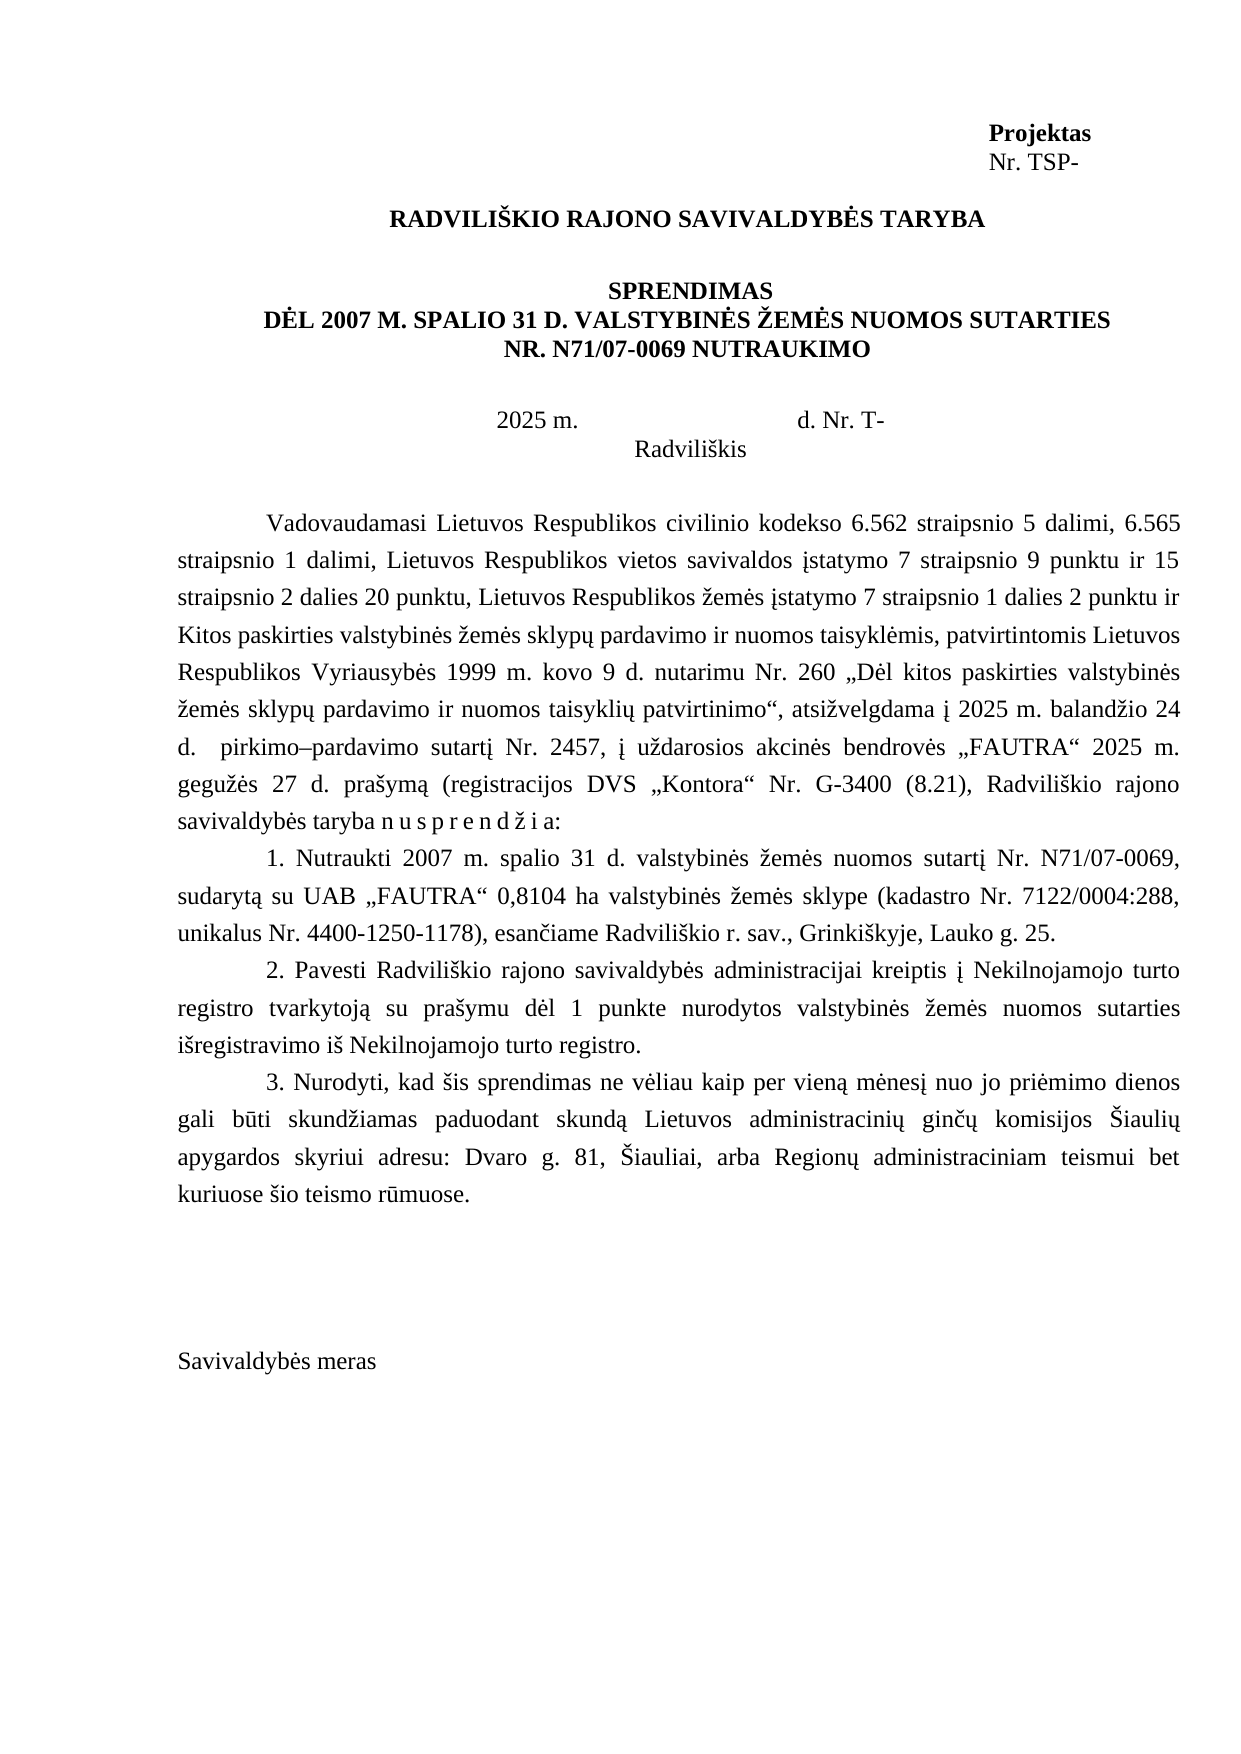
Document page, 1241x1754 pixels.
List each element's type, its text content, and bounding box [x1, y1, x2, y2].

table_cell Radviliškis [177, 434, 1204, 465]
table_cell [177, 363, 1204, 405]
text 3. Nurodyti, kad šis sprendimas ne vėliau kaip per vieną mėnesį nuo jo priėmimo dienos gali būti skundžiamas paduodant skundą Lietuvos administracinių ginčų komisijos Šiaulių apygardos skyriui adresu: Dvaro g. 81, Šiauliai, arba Regionų administraciniam teismui bet kuriuose šio teismo rūmuose. [177, 1067, 1181, 1208]
text Savivaldybės meras [177, 1346, 1181, 1374]
text Vadovaudamasi Lietuvos Respublikos civilinio kodekso 6.562 straipsnio 5 dalimi, 6.565 straipsnio 1 dalimi, Lietuvos Respublikos vietos savivaldos įstatymo 7 straipsnio 9 punktu ir 15 straipsnio 2 dalies 20 punktu, Lietuvos Respublikos žemės įstatymo 7 straipsnio 1 dalies 2 punktu ir Kitos paskirties valstybinės žemės sklypų pardavimo ir nuomos taisyklėmis, patvirtintomis Lietuvos Respublikos Vyriausybės 1999 m. kovo 9 d. nutarimu Nr. 260 „Dėl kitos paskirties valstybinės žemės sklypų pardavimo ir nuomos taisyklių patvirtinimo“, atsižvelgdama į 2025 m. balandžio 24 d. pirkimo–pardavimo sutartį Nr. 2457, į uždarosios akcinės bendrovės „FAUTRA“ 2025 m. gegužės 27 d. prašymą (registracijos DVS „Kontora“ Nr. G-3400 (8.21), Radviliškio rajono savivaldybės taryba nusprendžia: [177, 508, 1181, 835]
table_cell [177, 465, 1204, 508]
text Nr. TSP- [988, 147, 1181, 176]
table_cell 2025 m. d. Nr. T- [177, 405, 1204, 434]
table_header RADVILIŠKIO RAJONO SAVIVALDYBĖS TARYBA [177, 204, 1204, 233]
text 2. Pavesti Radviliškio rajono savivaldybės administracijai kreiptis į Nekilnojamojo turto registro tvarkytoją su prašymu dėl 1 punkte nurodytos valstybinės žemės nuomos sutarties išregistravimo iš Nekilnojamojo turto registro. [177, 955, 1181, 1059]
table_cell DĖL 2007 m. spalio 31 d. valstybinės žemės nuomos sutarties Nr. N71/07-0069 nutraukimo [177, 305, 1204, 362]
text 1. Nutraukti 2007 m. spalio 31 d. valstybinės žemės nuomos sutartį Nr. N71/07-0069, sudarytą su UAB „FAUTRA“ 0,8104 ha valstybinės žemės sklype (kadastro Nr. 7122/0004:288, unikalus Nr. 4400-1250-1178), esančiame Radviliškio r. sav., Grinkiškyje, Lauko g. 25. [177, 843, 1181, 947]
table_cell SPRENDIMAS [177, 276, 1204, 305]
table_cell [177, 233, 1204, 276]
text Projektas [988, 118, 1181, 147]
